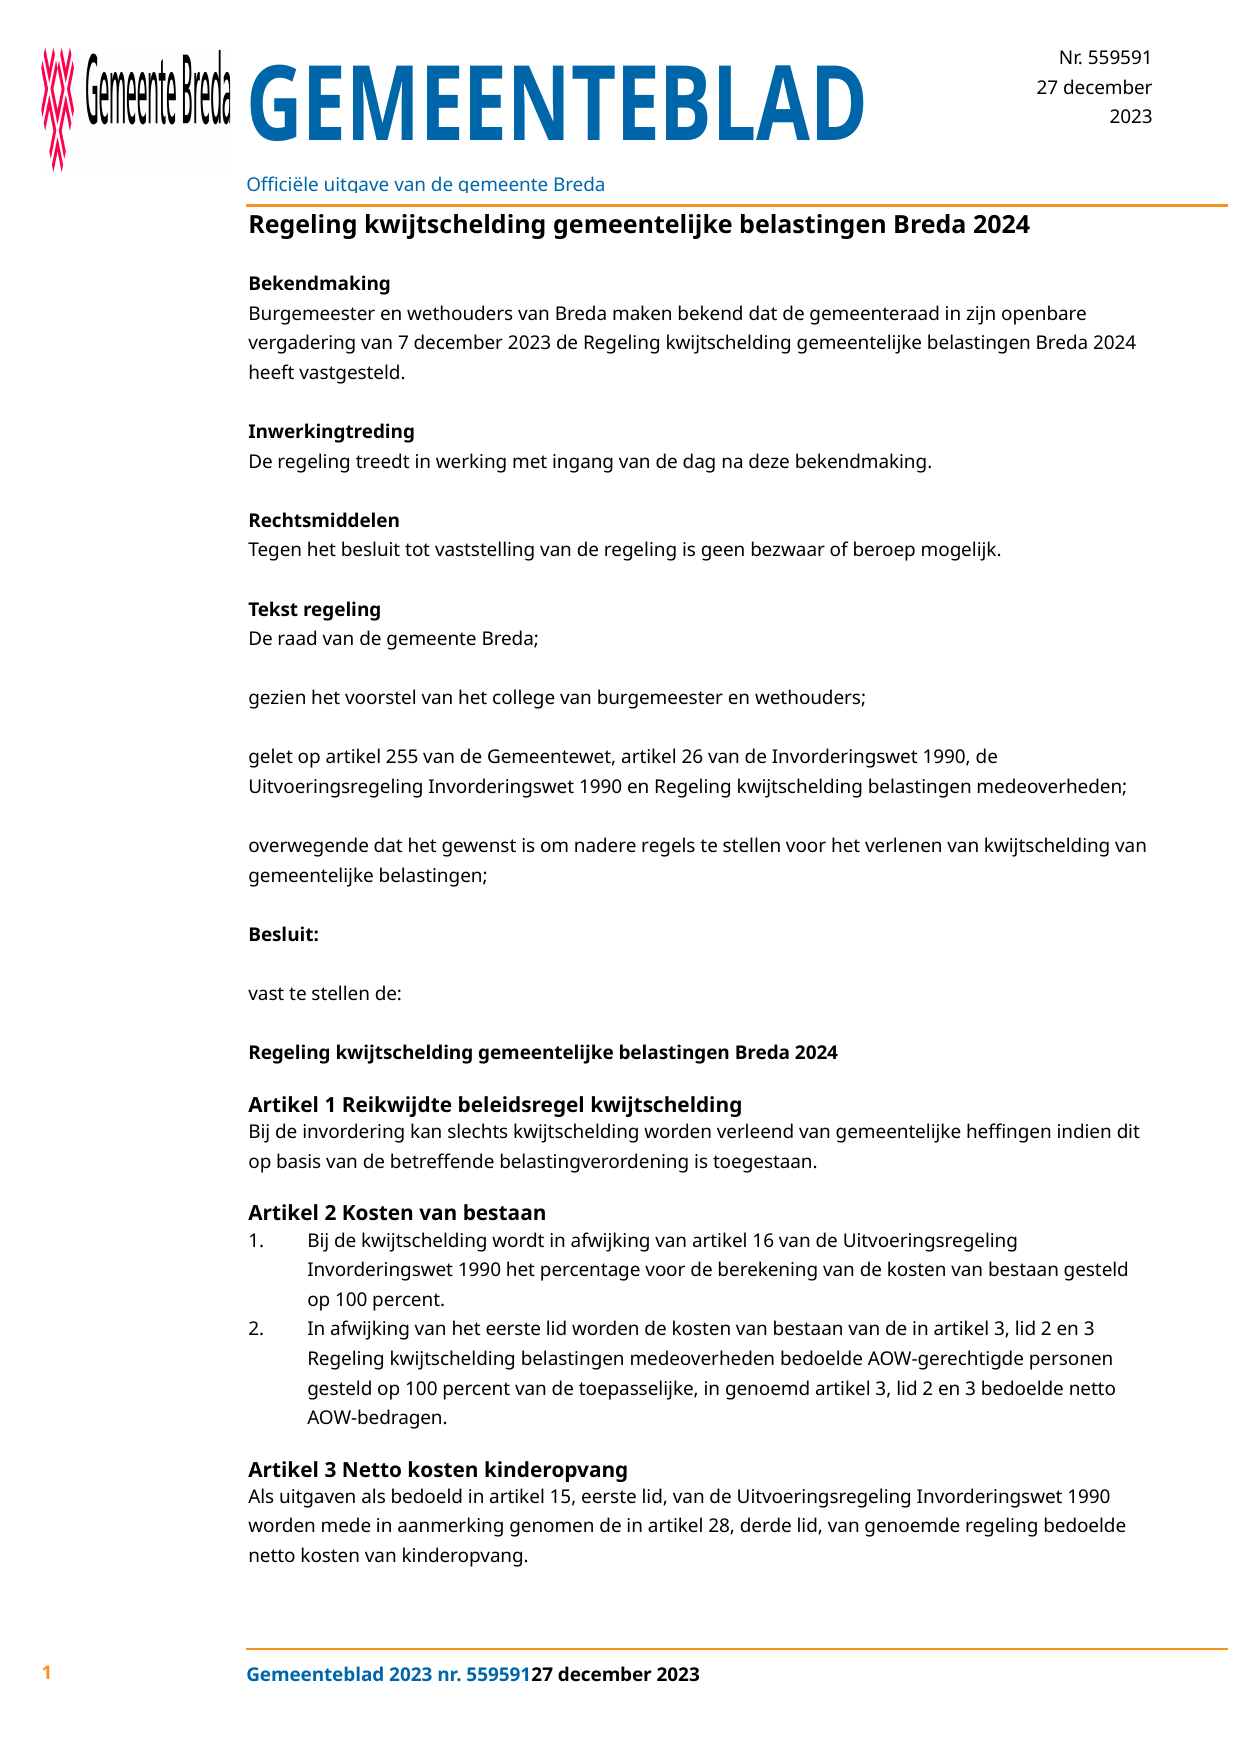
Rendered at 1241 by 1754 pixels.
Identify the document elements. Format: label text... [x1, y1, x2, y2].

text Als uitgaven als bedoeld in artikel 15, eerste lid, van de Uitvoeringsregeling Invorderingswet 1990 worden mede in aanmerking genomen de in artikel 28, derde lid, van genoemde regeling bedoelde netto kosten van kinderopvang. [248, 1483, 1152, 1568]
text Regeling kwijtschelding gemeentelijke belastingen Breda 2024 [248, 1039, 1152, 1065]
text Tegen het besluit tot vaststelling van de regeling is geen bezwaar of beroep mogelijk. [248, 537, 1152, 562]
text Artikel 1 Reikwijdte beleidsregel kwijtschelding [248, 1090, 1152, 1118]
text Rechtsmiddelen [248, 507, 1152, 533]
text gelet op artikel 255 van de Gemeentewet, artikel 26 van de Invorderingswet 1990, de Uitvoeringsregeling Invorderingswet 1990 en Regeling kwijtschelding belastingen medeoverheden; [248, 744, 1152, 799]
text Burgemeester en wethouders van Breda maken bekend dat de gemeenteraad in zijn openbare vergadering van 7 december 2023 de Regeling kwijtschelding gemeentelijke belastingen Breda 2024 heeft vastgesteld. [248, 300, 1152, 385]
text De regeling treedt in werking met ingang van de dag na deze bekendmaking. [248, 448, 1152, 473]
text Artikel 2 Kosten van bestaan [248, 1198, 1152, 1227]
list In afwijking van het eerste lid worden de kosten van bestaan van de in artikel 3, lid 2 en 3 Regeling kwijtschelding belastingen medeoverheden bedoelde AOW-gerechtigde personen gesteld op 100 percent van de toepasselijke, in genoemd artikel 3, lid 2 en 3 bedoelde netto AOW-bedragen. [248, 1316, 1152, 1430]
picture [41, 47, 231, 172]
text overwegende dat het gewenst is om nadere regels te stellen voor het verlenen van kwijtschelding van gemeentelijke belastingen; [248, 832, 1152, 888]
text Bij de invordering kan slechts kwijtschelding worden verleend van gemeentelijke heffingen indien dit op basis van de betreffende belastingverordening is toegestaan. [248, 1118, 1152, 1174]
text Tekst regeling [248, 596, 1152, 621]
text Inwerkingtreding [248, 418, 1152, 444]
text Bekendmaking [248, 270, 1152, 296]
text Regeling kwijtschelding gemeentelijke belastingen Breda 2024 [248, 207, 1152, 241]
text Artikel 3 Netto kosten kinderopvang [248, 1455, 1152, 1483]
list Bij de kwijtschelding wordt in afwijking van artikel 16 van de Uitvoeringsregeling Invorderingswet 1990 het percentage voor de berekening van de kosten van bestaan gesteld op 100 percent. [248, 1227, 1152, 1312]
text De raad van de gemeente Breda; [248, 625, 1152, 651]
text Besluit: [248, 921, 1152, 947]
text gezien het voorstel van het college van burgemeester en wethouders; [248, 684, 1152, 710]
text vast te stellen de: [248, 980, 1152, 1006]
